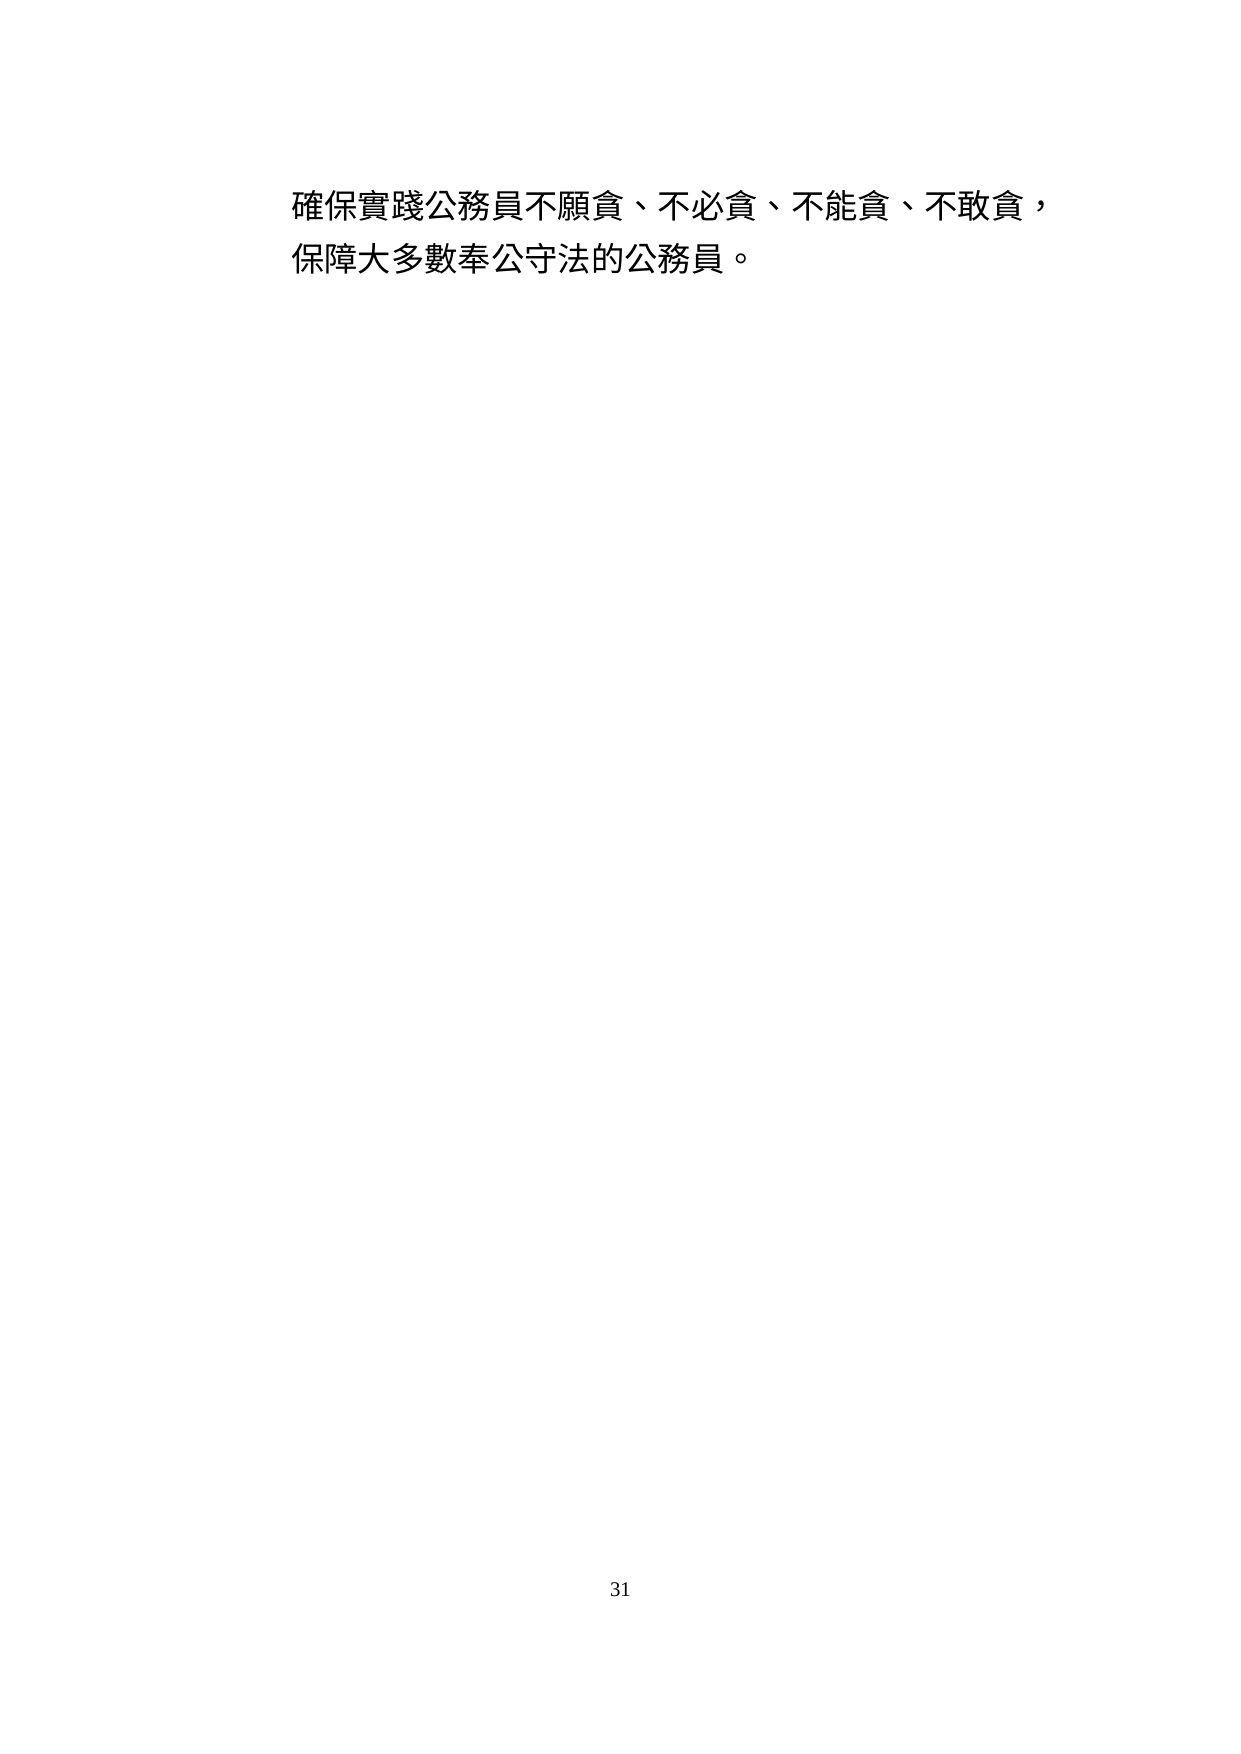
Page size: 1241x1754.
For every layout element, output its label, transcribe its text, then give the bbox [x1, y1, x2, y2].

text 機關內之會計單位屬內部控制，監察院則以彈劾、糾舉及審計，於外部監督，各有其功能面相。廉政署結合政風機構防貪、反貪功能，協助司法機關研判案情，防止誤辦，且促進機關透明鼓勵公務員勇於任事，確保實踐公務員不願貪、不必貪、不能貪、不敢貪，保障大多數奉公守法的公務員。 [291, 177, 1087, 281]
